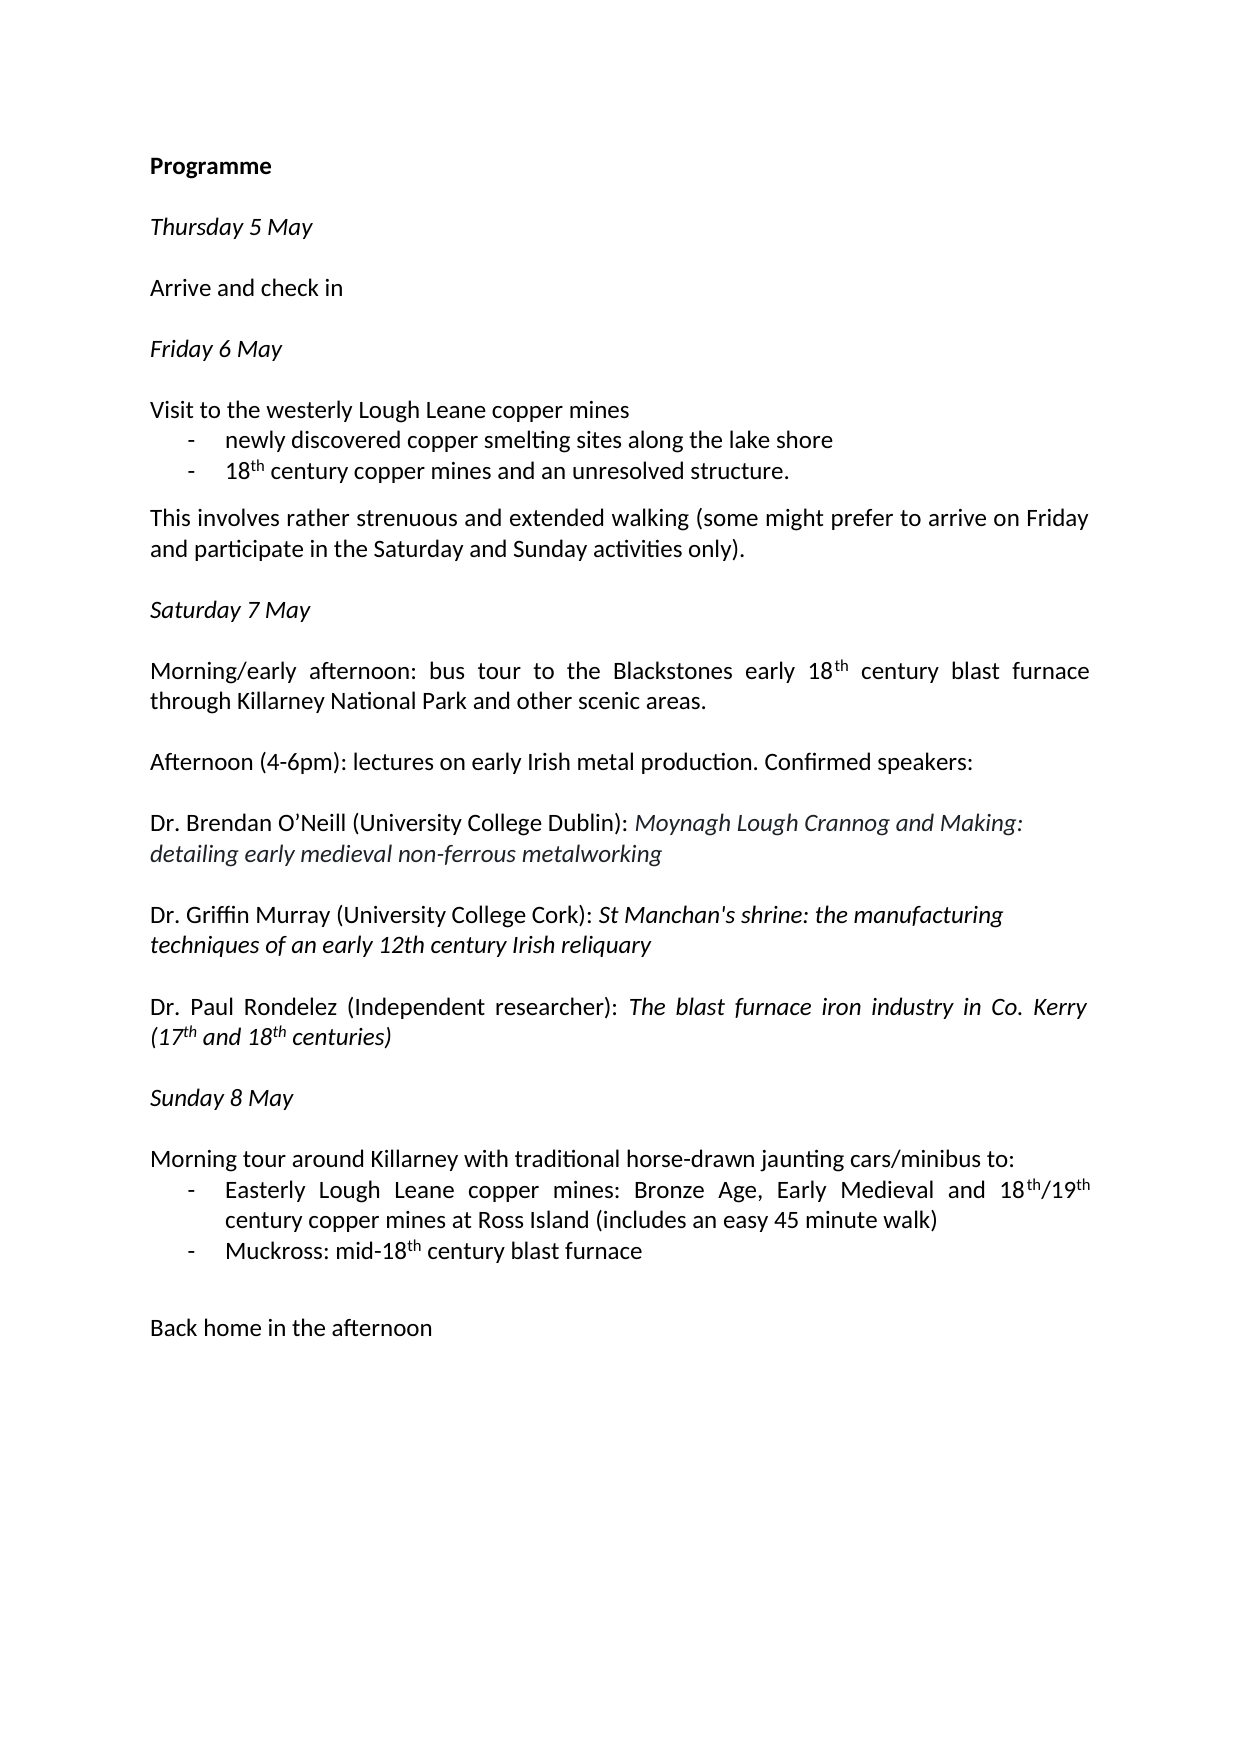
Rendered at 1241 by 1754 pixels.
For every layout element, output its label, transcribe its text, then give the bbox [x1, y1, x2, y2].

text Afternoon (4-6pm): lectures on early Irish metal production. Confirmed speakers: [150, 747, 1090, 777]
list Easterly Lough Leane copper mines: Bronze Age, Early Medieval and 18th/19th century copper mines at Ross Island (includes an easy 45 minute walk) [187, 1174, 1090, 1235]
text This involves rather strenuous and extended walking (some might prefer to arrive on Friday and participate in the Saturday and Sunday activities only). [150, 502, 1090, 563]
text Dr. Brendan O’Neill (University College Dublin): Moynagh Lough Crannog and Making: detailing early medieval non-ferrous metalworking [150, 808, 1090, 869]
text Morning tour around Killarney with traditional horse-drawn jaunting cars/minibus to: [150, 1143, 1090, 1174]
list newly discovered copper smelting sites along the lake shore [187, 425, 1090, 455]
text Programme [150, 150, 1090, 181]
list Muckross: mid-18th century blast furnace [187, 1235, 1090, 1265]
text Saturday 7 May [150, 594, 1090, 624]
list 18th century copper mines and an unresolved structure. [187, 455, 1090, 486]
text Morning/early afternoon: bus tour to the Blackstones early 18th century blast furnace through Killarney National Park and other scenic areas. [150, 655, 1090, 716]
text Dr. Paul Rondelez (Independent researcher): The blast furnace iron industry in Co. Kerry (17th and 18th centuries) [150, 991, 1090, 1052]
text Arrive and check in [150, 272, 1090, 303]
text Dr. Griffin Murray (University College Cork): St Manchan's shrine: the manufacturing techniques of an early 12th century Irish reliquary [150, 899, 1090, 960]
text Thursday 5 May [150, 211, 1090, 242]
text Back home in the afternoon [150, 1313, 1090, 1343]
text Friday 6 May [150, 333, 1090, 364]
text Sunday 8 May [150, 1082, 1090, 1113]
text Visit to the westerly Lough Leane copper mines [150, 394, 1090, 425]
